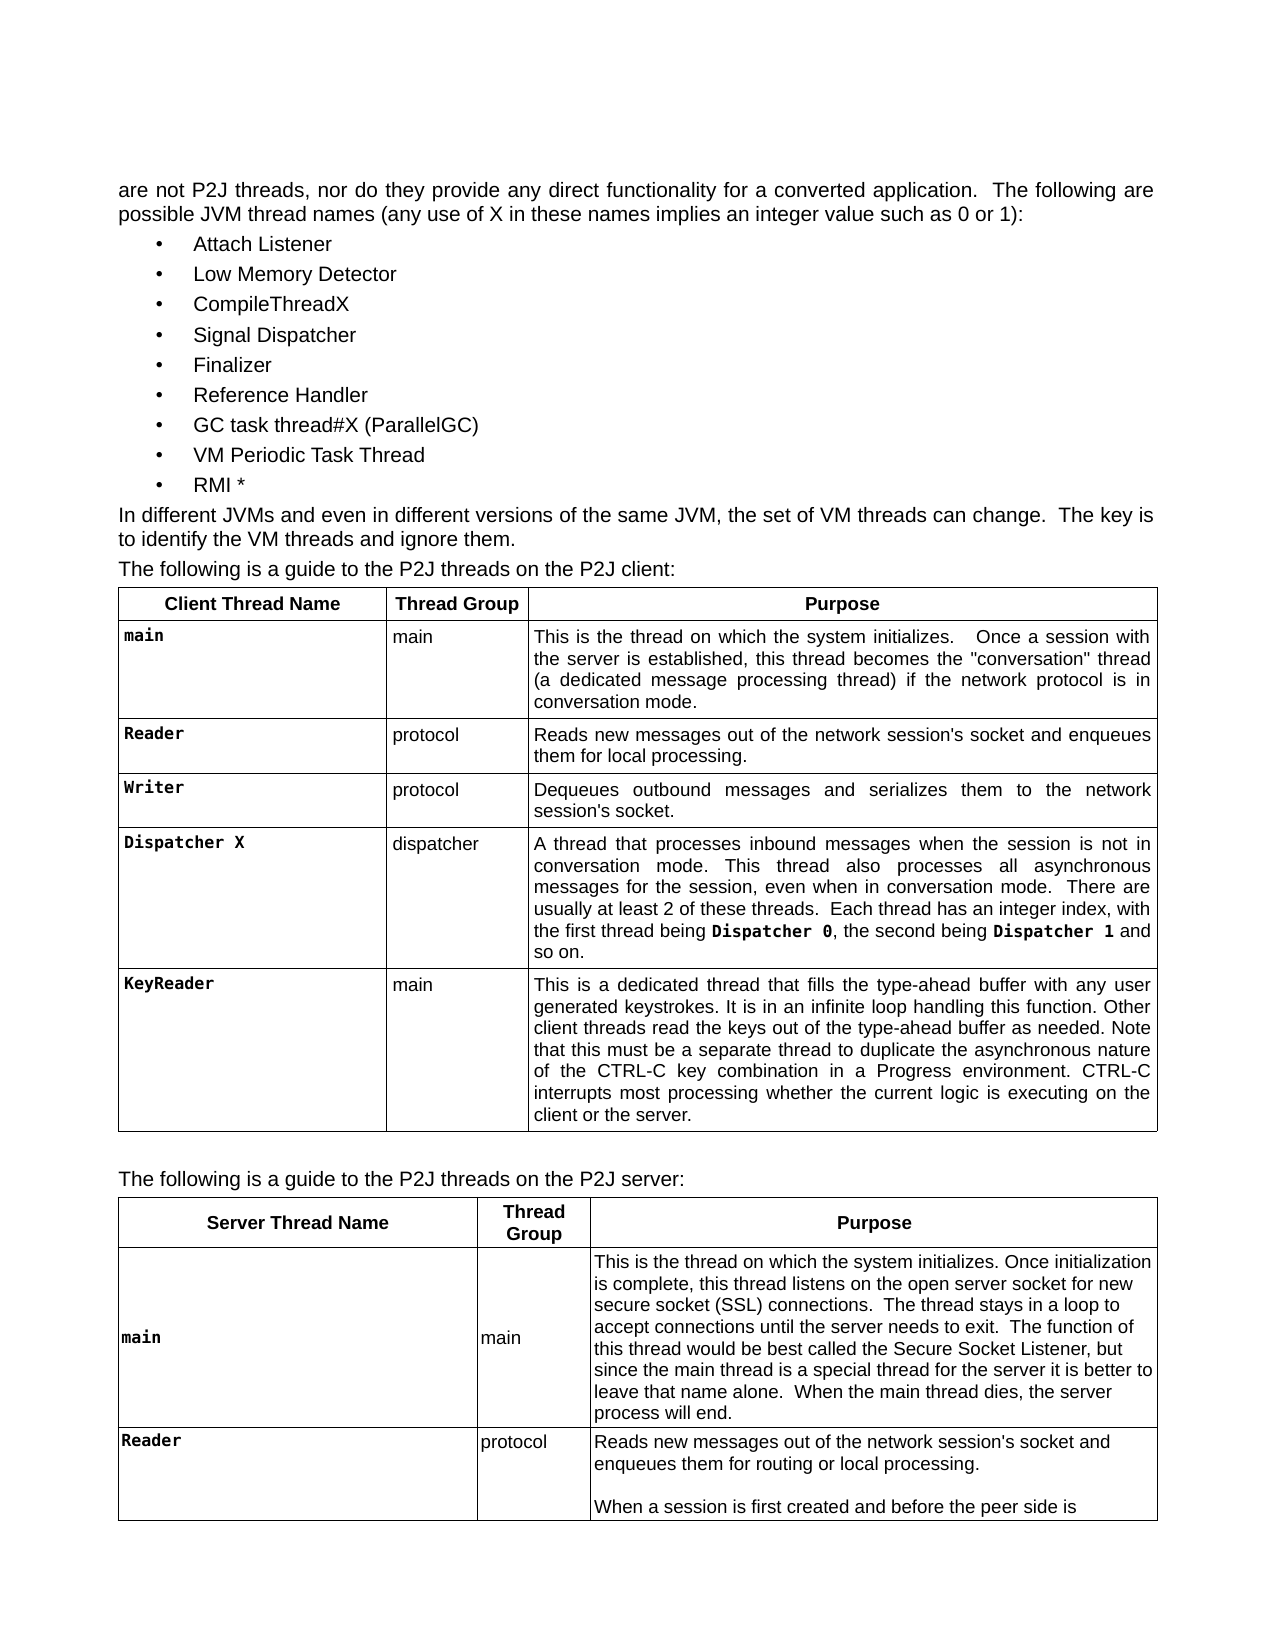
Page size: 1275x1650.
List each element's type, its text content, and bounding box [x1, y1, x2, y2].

table_cell protocol [387, 774, 528, 827]
text In different JVMs and even in different versions of the same JVM, the set of VM threads can change. The key is to identify the VM threads and ignore them. [118, 503, 1157, 551]
list GC task thread#X (ParallelGC) [156, 413, 1157, 437]
table_cell main [119, 1248, 477, 1427]
table_cell Reader [119, 719, 386, 773]
table_cell protocol [387, 719, 528, 773]
list Attach Listener [156, 232, 1157, 256]
table_cell This is the thread on which the system initializes. Once a session with the server is established, this thread becomes the "conversation" thread (a dedicated message processing thread) if the network protocol is in conversation mode. [529, 621, 1157, 718]
table_cell Reads new messages out of the network session's socket and enqueues them for local processing. [529, 719, 1157, 773]
list Reference Handler [156, 383, 1157, 407]
table_cell Dispatcher X [119, 828, 386, 968]
text The following is a guide to the P2J threads on the P2J client: [118, 557, 1157, 581]
list Finalizer [156, 352, 1157, 377]
list VM Periodic Task Thread [156, 443, 1157, 467]
table_cell KeyReader [119, 969, 386, 1131]
table_cell Writer [119, 774, 386, 827]
table_header Thread Group [478, 1198, 590, 1247]
table_header Client Thread Name [119, 588, 386, 620]
table_cell main [478, 1248, 590, 1427]
table_cell main [387, 969, 528, 1131]
table_cell protocol [478, 1428, 590, 1520]
table_cell main [387, 621, 528, 718]
table_cell This is a dedicated thread that fills the type-ahead buffer with any user generated keystrokes. It is in an infinite loop handling this function. Other client threads read the keys out of the type-ahead buffer as needed. Note that this must be a separate thread to duplicate the asynchronous nature of the CTRL-C key combination in a Progress environment. CTRL-C interrupts most processing whether the current logic is executing on the client or the server. [529, 969, 1157, 1131]
table_cell This is the thread on which the system initializes. Once initialization is complete, this thread listens on the open server socket for new secure socket (SSL) connections. The thread stays in a loop to accept connections until the server needs to exit. The function of this thread would be best called the Secure Socket Listener, but since the main thread is a special thread for the server it is better to leave that name alone. When the main thread dies, the server process will end. [591, 1248, 1157, 1427]
table_header Purpose [529, 588, 1157, 620]
list CompileThreadX [156, 292, 1157, 316]
table_header Server Thread Name [119, 1198, 477, 1247]
text The following is a guide to the P2J threads on the P2J server: [118, 1167, 1157, 1191]
list RMI * [156, 473, 1157, 497]
list Low Memory Detector [156, 262, 1157, 286]
text are not P2J threads, nor do they provide any direct functionality for a converted application. The following are possible JVM thread names (any use of X in these names implies an integer value such as 0 or 1): [118, 178, 1157, 226]
table_cell dispatcher [387, 828, 528, 968]
table_cell Dequeues outbound messages and serializes them to the network session's socket. [529, 774, 1157, 827]
table_cell Reads new messages out of the network session's socket and enqueues them for routing or local processing. When a session is first created and before the peer side is [591, 1428, 1157, 1520]
list Signal Dispatcher [156, 322, 1157, 346]
table_header Purpose [591, 1198, 1157, 1247]
table_cell main [119, 621, 386, 718]
table_header Thread Group [387, 588, 528, 620]
table_cell A thread that processes inbound messages when the session is not in conversation mode. This thread also processes all asynchronous messages for the session, even when in conversation mode. There are usually at least 2 of these threads. Each thread has an integer index, with the first thread being Dispatcher 0, the second being Dispatcher 1 and so on. [529, 828, 1157, 968]
table_cell Reader [119, 1428, 477, 1520]
